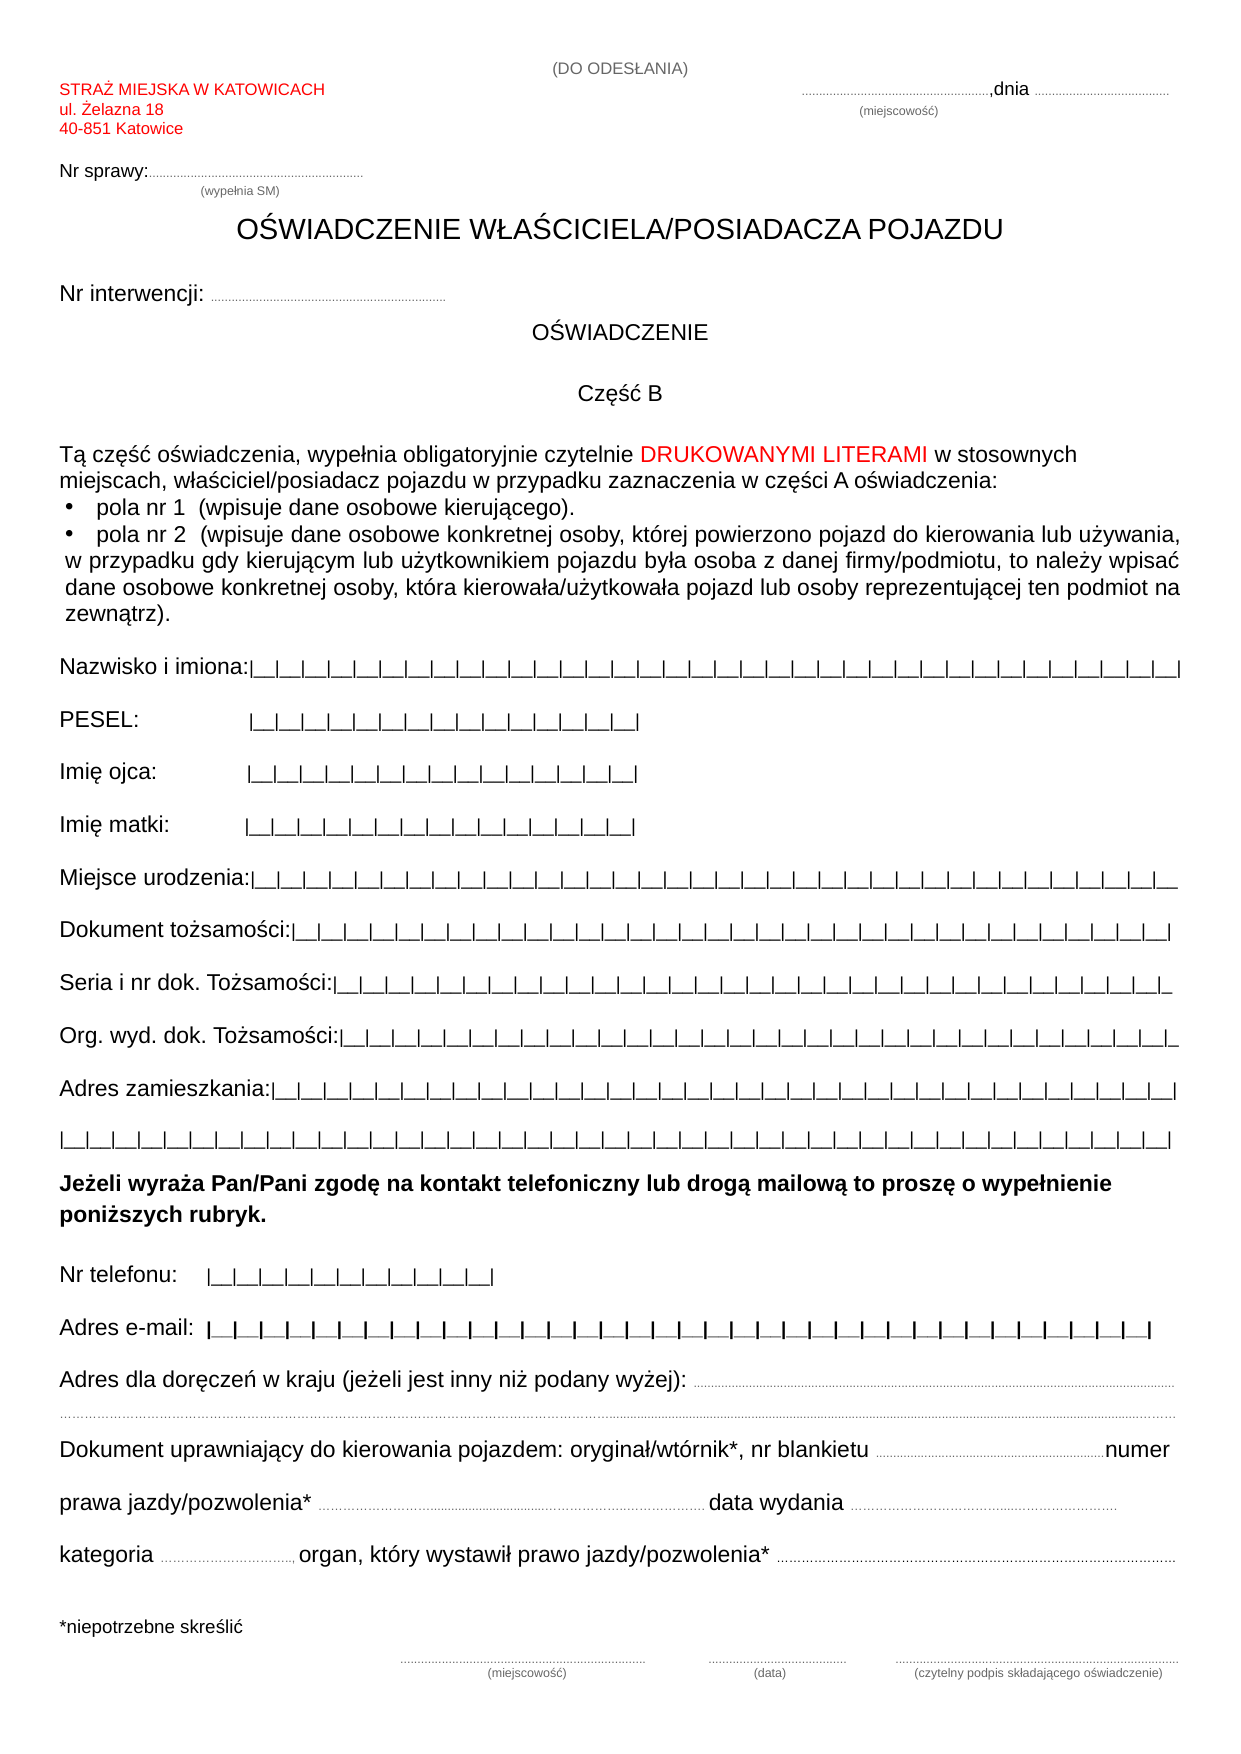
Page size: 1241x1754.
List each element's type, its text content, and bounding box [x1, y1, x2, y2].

text |__|__|__|__|__|__|__|__|__|__|__|__|__|__|__|__|__|__|__|__|__|__|__|__|__|__|__|__|__|__|__|__|__|__|__|__|__|__|__|__|__|__|__| [59, 1127, 1181, 1149]
text 40-851 Katowice [59, 119, 1181, 138]
list pola nr 2 (wpisuje dane osobowe konkretnej osoby, której powierzono pojazd do kierowania lub używania, w przypadku gdy kierującym lub użytkownikiem pojazdu była osoba z danej firmy/podmiotu, to należy wpisać dane osobowe konkretnej osoby, która kierowała/użytkowała pojazd lub osoby reprezentującej ten podmiot na zewnątrz). [65, 521, 1181, 627]
text Miejsce urodzenia:|__|__|__|__|__|__|__|__|__|__|__|__|__|__|__|__|__|__|__|__|__|__|__|__|__|__|__|__|__|__|__|__|__|__|__|__ [59, 864, 1181, 890]
text Nazwisko i imiona:|__|__|__|__|__|__|__|__|__|__|__|__|__|__|__|__|__|__|__|__|__|__|__|__|__|__|__|__|__|__|__|__|__|__|__|__| [59, 653, 1181, 679]
text Nr sprawy:.............................................................. [59, 160, 1181, 181]
text Jeżeli wyraża Pan/Pani zgodę na kontakt telefoniczny lub drogą mailową to proszę o wypełnienie poniższych rubryk. [59, 1170, 1181, 1227]
text Adres e-mail: |__|__|__|__|__|__|__|__|__|__|__|__|__|__|__|__|__|__|__|__|__|__|__|__|__|__|__|__|__|__|__|__|__|__|__|__| [59, 1314, 1181, 1340]
text Org. wyd. dok. Tożsamości:|__|__|__|__|__|__|__|__|__|__|__|__|__|__|__|__|__|__|__|__|__|__|__|__|__|__|__|__|__|__|__|__|_ [59, 1022, 1181, 1048]
text Tą część oświadczenia, wypełnia obligatoryjnie czytelnie DRUKOWANYMI LITERAMI w stosownych miejscach, właściciel/posiadacz pojazdu w przypadku zaznaczenia w części A oświadczenia: [59, 441, 1181, 494]
text Część B [59, 380, 1181, 406]
text Nr telefonu: |__|__|__|__|__|__|__|__|__|__|__| [59, 1261, 1181, 1287]
text ul. Żelazna 18 (miejscowość) [59, 100, 1181, 119]
text Dokument uprawniający do kierowania pojazdem: oryginał/wtórnik*, nr blankietu ..................................................................numer prawa jazdy/pozwolenia* ……………………….................................………………..………………. data wydania ………………………………....……………………. kategoria ………………………….., organ, który wystawił prawo jazdy/pozwolenia* …………………………………………………………………………………… [59, 1436, 1181, 1568]
text Seria i nr dok. Tożsamości:|__|__|__|__|__|__|__|__|__|__|__|__|__|__|__|__|__|__|__|__|__|__|__|__|__|__|__|__|__|__|__|__|_ [59, 969, 1181, 996]
text (wypełnia SM) [59, 181, 1181, 198]
text Adres dla doręczeń w kraju (jeżeli jest inny niż podany wyżej): ........................................................................................................................................... …………………………………………………………………………………………………………………….........................................................................................................................................................……… [59, 1366, 1181, 1422]
text (miejscowość) (data) (czytelny podpis składającego oświadczenie) [59, 1666, 1181, 1680]
text (DO ODESŁANIA) [59, 59, 1181, 78]
text Dokument tożsamości:|__|__|__|__|__|__|__|__|__|__|__|__|__|__|__|__|__|__|__|__|__|__|__|__|__|__|__|__|__|__|__|__|__|__| [59, 916, 1181, 943]
text OŚWIADCZENIE [59, 319, 1181, 345]
text Nr interwencji: .................................................................... [59, 279, 1181, 306]
text ....................................................................... ........................................ .................................................................................. [59, 1652, 1181, 1666]
text PESEL: |__|__|__|__|__|__|__|__|__|__|__|__|__|__|__| [59, 706, 1181, 732]
text STRAŻ MIEJSKA W KATOWICACH ......................................................,dnia ....................................... [59, 78, 1181, 100]
text *niepotrzebne skreślić [59, 1616, 1181, 1637]
text OŚWIADCZENIE WŁAŚCICIELA/POSIADACZA POJAZDU [59, 212, 1181, 246]
text Imię ojca: |__|__|__|__|__|__|__|__|__|__|__|__|__|__|__| [59, 758, 1181, 785]
list pola nr 1 (wpisuje dane osobowe kierującego). [65, 494, 1181, 521]
text Adres zamieszkania:|__|__|__|__|__|__|__|__|__|__|__|__|__|__|__|__|__|__|__|__|__|__|__|__|__|__|__|__|__|__|__|__|__|__|__| [59, 1074, 1181, 1101]
text Imię matki: |__|__|__|__|__|__|__|__|__|__|__|__|__|__|__| [59, 811, 1181, 837]
